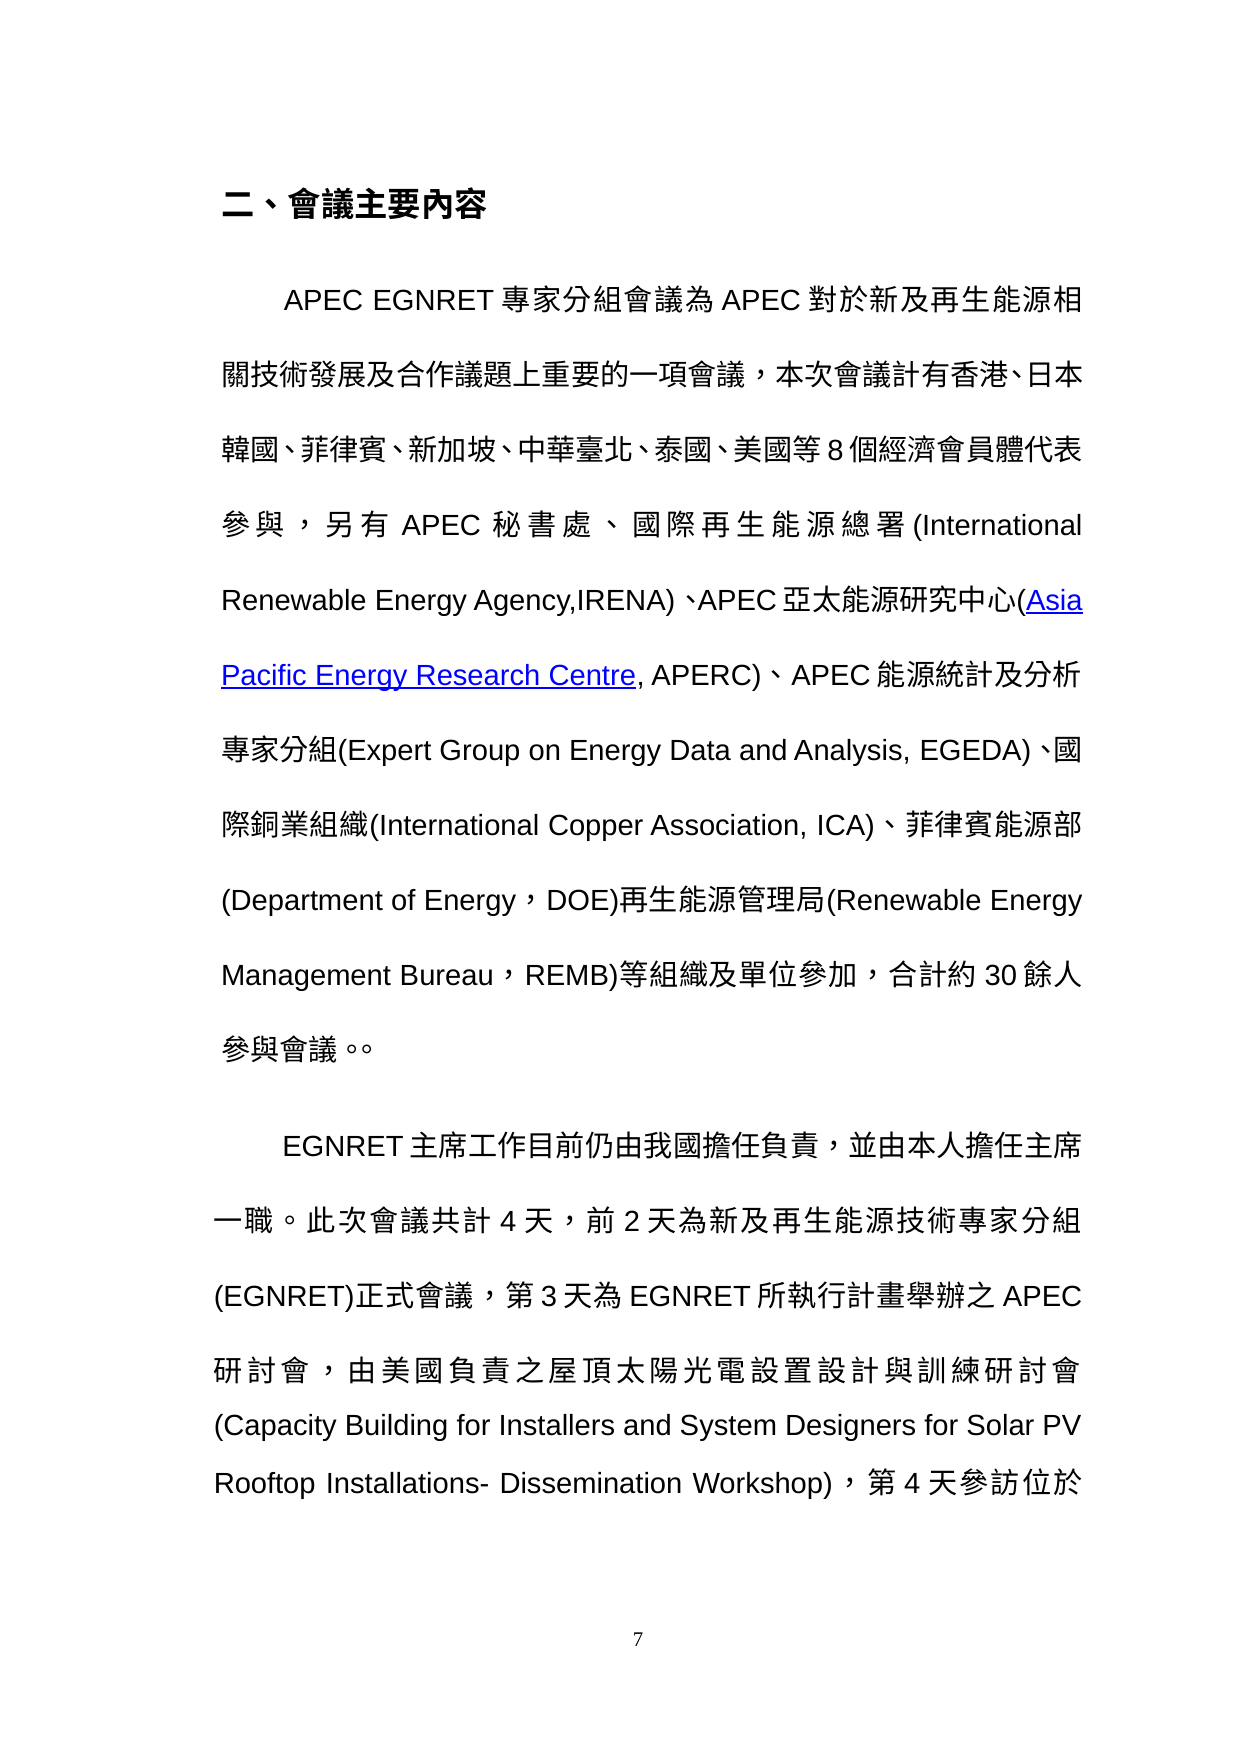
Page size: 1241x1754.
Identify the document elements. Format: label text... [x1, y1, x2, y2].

text 二、會議主要內容 [187, 164, 1088, 239]
text EGNRET主席工作目前仍由我國擔任負責，並由本人擔任主席一職。此次會議共計4天，前2天為新及再生能源技術專家分組(EGNRET)正式會議，第3天為EGNRET所執行計畫舉辦之APEC研討會，由美國負責之屋頂太陽光電設置設計與訓練研討會 (Capacity Building for Installers and System Designers for Solar PV Rooftop Installations- Dissemination Workshop)，第4天參訪位於 [213, 1106, 1082, 1519]
text APEC EGNRET專家分組會議為APEC對於新及再生能源相關技術發展及合作議題上重要的一項會議，本次會議計有香港、日本、韓國、菲律賓、新加坡、中華臺北、泰國、美國等8個經濟會員體代表參與，另有APEC秘書處、國際再生能源總署(International Renewable Energy Agency,IRENA)、APEC亞太能源研究中心(Asia Pacific Energy Research Centre, APERC)、APEC能源統計及分析專家分組(Expert Group on Energy Data and Analysis, EGEDA)、國際銅業組織(International Copper Association, ICA)、菲律賓能源部(Department of Energy，DOE)再生能源管理局(Renewable Energy Management Bureau，REMB)等組織及單位參加，合計約30餘人參與會議。。 [221, 260, 1082, 1085]
